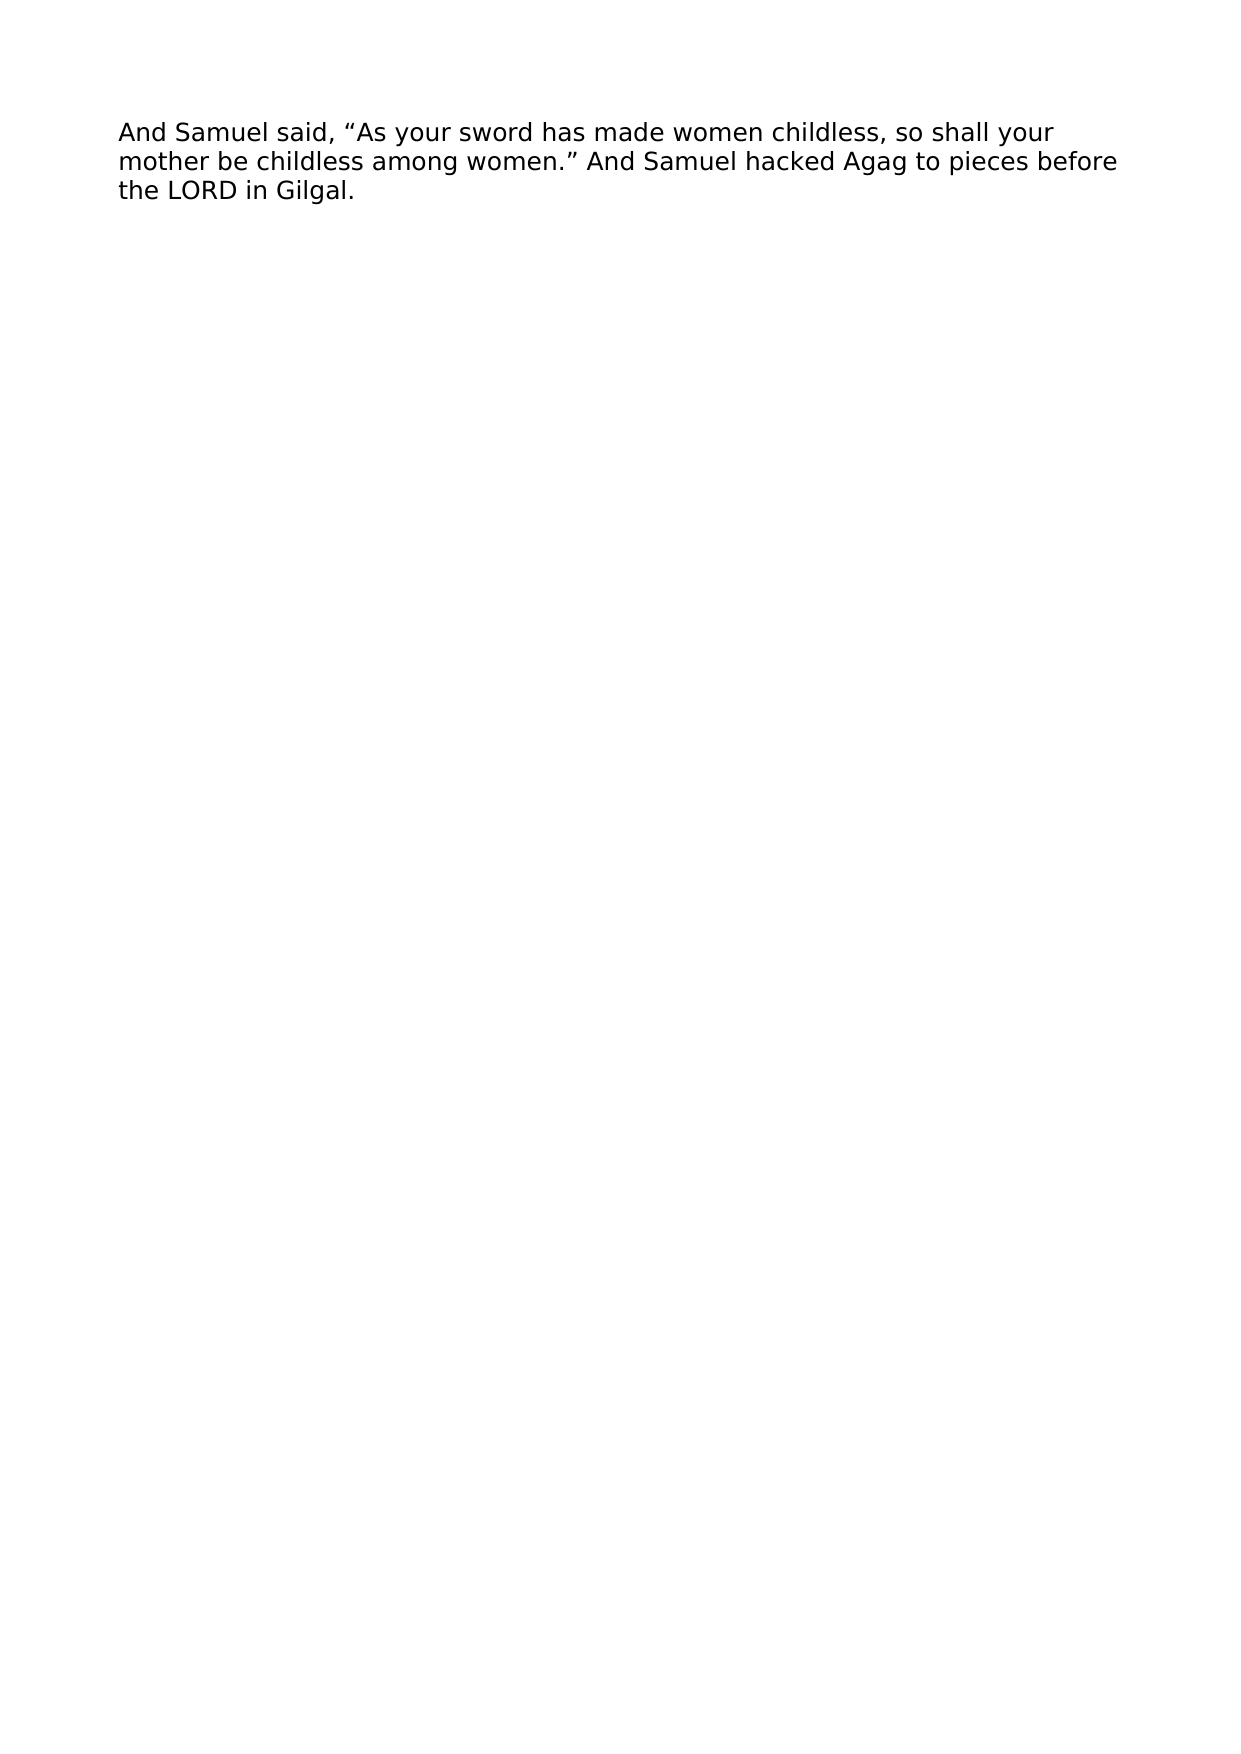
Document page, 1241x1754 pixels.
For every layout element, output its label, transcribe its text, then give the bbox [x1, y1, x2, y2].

text And Samuel said, “As your sword has made women childless, so shall your mother be childless among women.” And Samuel hacked Agag to pieces before the LORD in Gilgal. [118, 118, 1122, 206]
